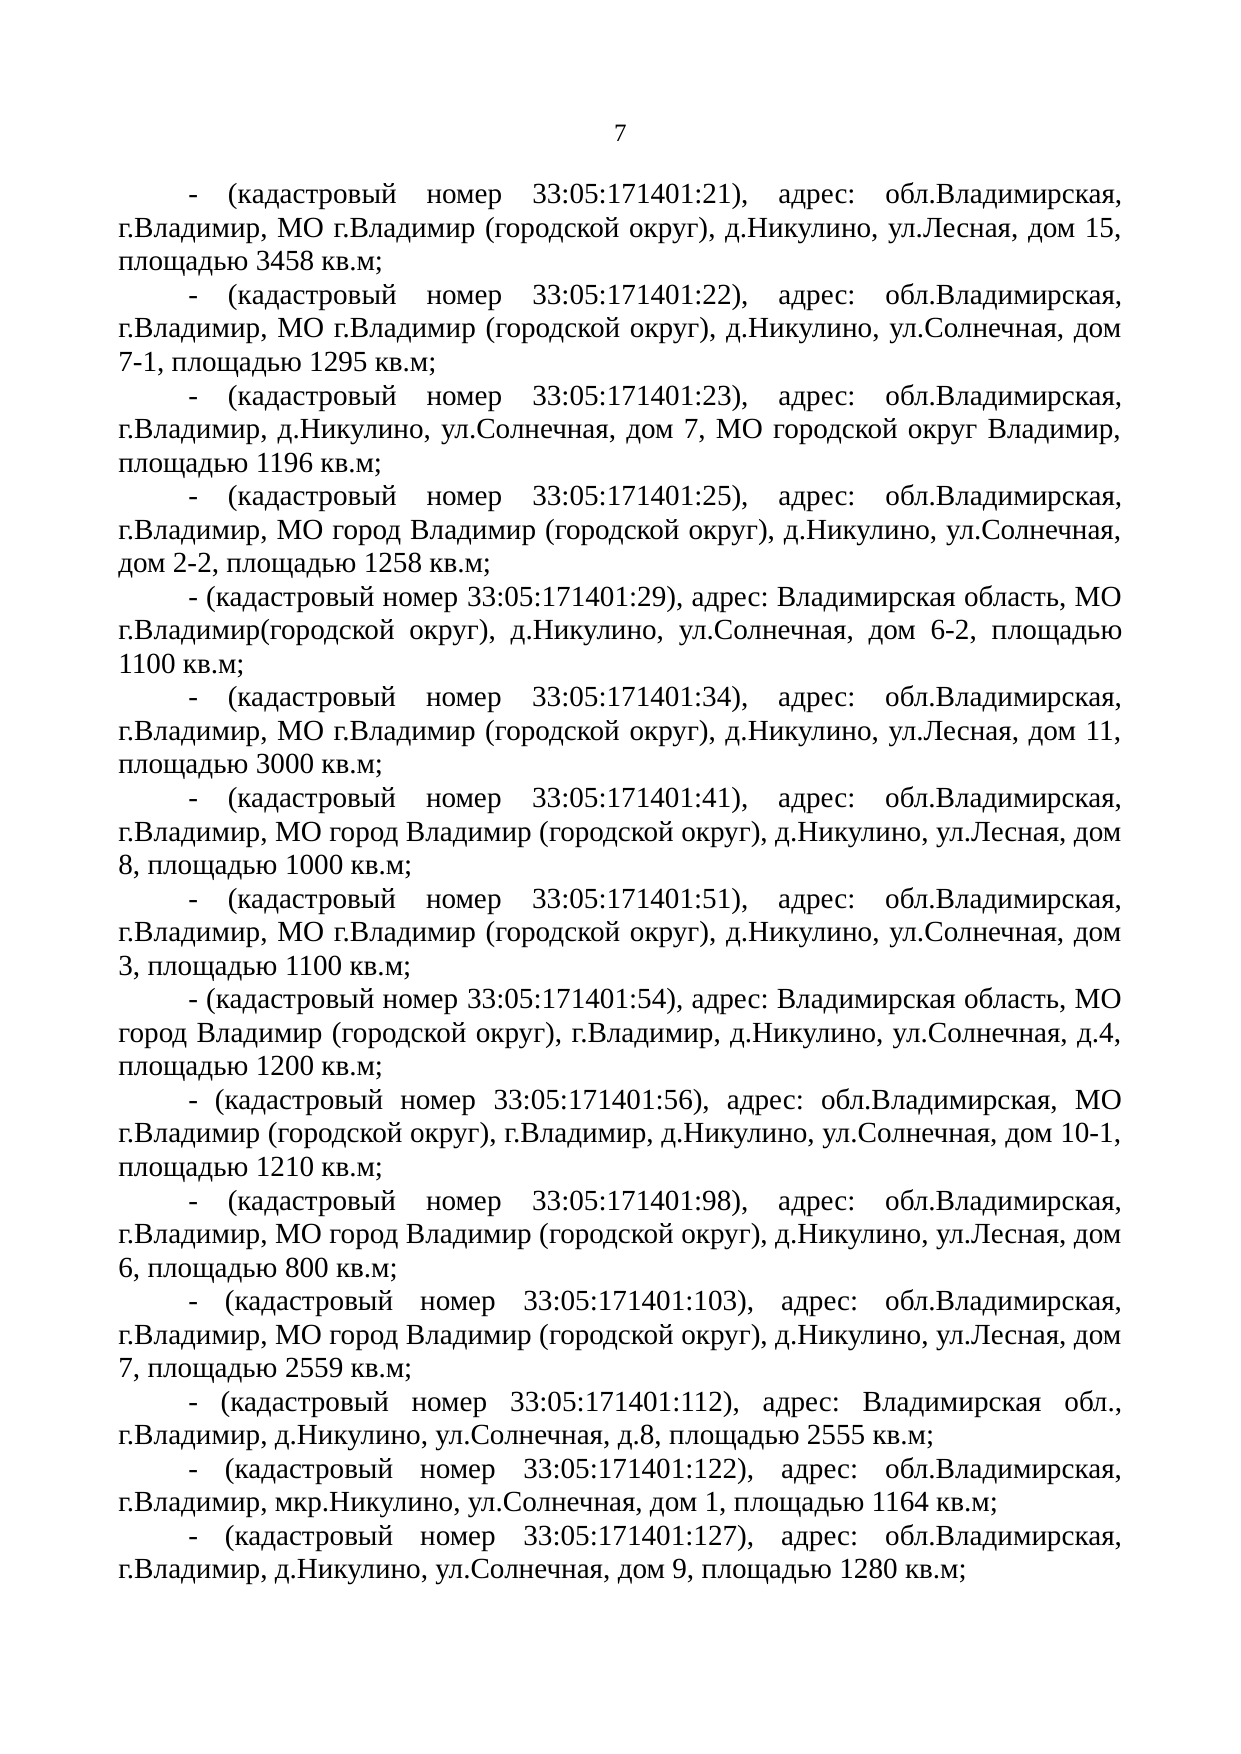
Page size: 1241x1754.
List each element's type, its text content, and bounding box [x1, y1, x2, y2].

text - (кадастровый номер 33:05:171401:54), адрес: Владимирская область, МО город Владимир (городской округ), г.Владимир, д.Никулино, ул.Солнечная, д.4, площадью 1200 кв.м; [118, 981, 1122, 1082]
text - (кадастровый номер 33:05:171401:23), адрес: обл.Владимирская, г.Владимир, д.Никулино, ул.Солнечная, дом 7, МО городской округ Владимир, площадью 1196 кв.м; [118, 378, 1122, 478]
text - (кадастровый номер 33:05:171401:21), адрес: обл.Владимирская, г.Владимир, МО г.Владимир (городской округ), д.Никулино, ул.Лесная, дом 15, площадью 3458 кв.м; [118, 176, 1122, 277]
text - (кадастровый номер 33:05:171401:56), адрес: обл.Владимирская, МО г.Владимир (городской округ), г.Владимир, д.Никулино, ул.Солнечная, дом 10-1, площадью 1210 кв.м; [118, 1082, 1122, 1183]
text - (кадастровый номер 33:05:171401:103), адрес: обл.Владимирская, г.Владимир, МО город Владимир (городской округ), д.Никулино, ул.Лесная, дом 7, площадью 2559 кв.м; [118, 1283, 1122, 1384]
text - (кадастровый номер 33:05:171401:112), адрес: Владимирская обл., г.Владимир, д.Никулино, ул.Солнечная, д.8, площадью 2555 кв.м; [118, 1384, 1122, 1451]
text - (кадастровый номер 33:05:171401:51), адрес: обл.Владимирская, г.Владимир, МО г.Владимир (городской округ), д.Никулино, ул.Солнечная, дом 3, площадью 1100 кв.м; [118, 881, 1122, 981]
text - (кадастровый номер 33:05:171401:29), адрес: Владимирская область, МО г.Владимир(городской округ), д.Никулино, ул.Солнечная, дом 6-2, площадью 1100 кв.м; [118, 579, 1122, 679]
text - (кадастровый номер 33:05:171401:34), адрес: обл.Владимирская, г.Владимир, МО г.Владимир (городской округ), д.Никулино, ул.Лесная, дом 11, площадью 3000 кв.м; [118, 679, 1122, 780]
text - (кадастровый номер 33:05:171401:98), адрес: обл.Владимирская, г.Владимир, МО город Владимир (городской округ), д.Никулино, ул.Лесная, дом 6, площадью 800 кв.м; [118, 1183, 1122, 1283]
text - (кадастровый номер 33:05:171401:41), адрес: обл.Владимирская, г.Владимир, МО город Владимир (городской округ), д.Никулино, ул.Лесная, дом 8, площадью 1000 кв.м; [118, 780, 1122, 881]
text - (кадастровый номер 33:05:171401:25), адрес: обл.Владимирская, г.Владимир, МО город Владимир (городской округ), д.Никулино, ул.Солнечная, дом 2-2, площадью 1258 кв.м; [118, 478, 1122, 579]
text - (кадастровый номер 33:05:171401:127), адрес: обл.Владимирская, г.Владимир, д.Никулино, ул.Солнечная, дом 9, площадью 1280 кв.м; [118, 1518, 1122, 1585]
text - (кадастровый номер 33:05:171401:22), адрес: обл.Владимирская, г.Владимир, МО г.Владимир (городской округ), д.Никулино, ул.Солнечная, дом 7-1, площадью 1295 кв.м; [118, 277, 1122, 378]
text - (кадастровый номер 33:05:171401:122), адрес: обл.Владимирская, г.Владимир, мкр.Никулино, ул.Солнечная, дом 1, площадью 1164 кв.м; [118, 1451, 1122, 1518]
